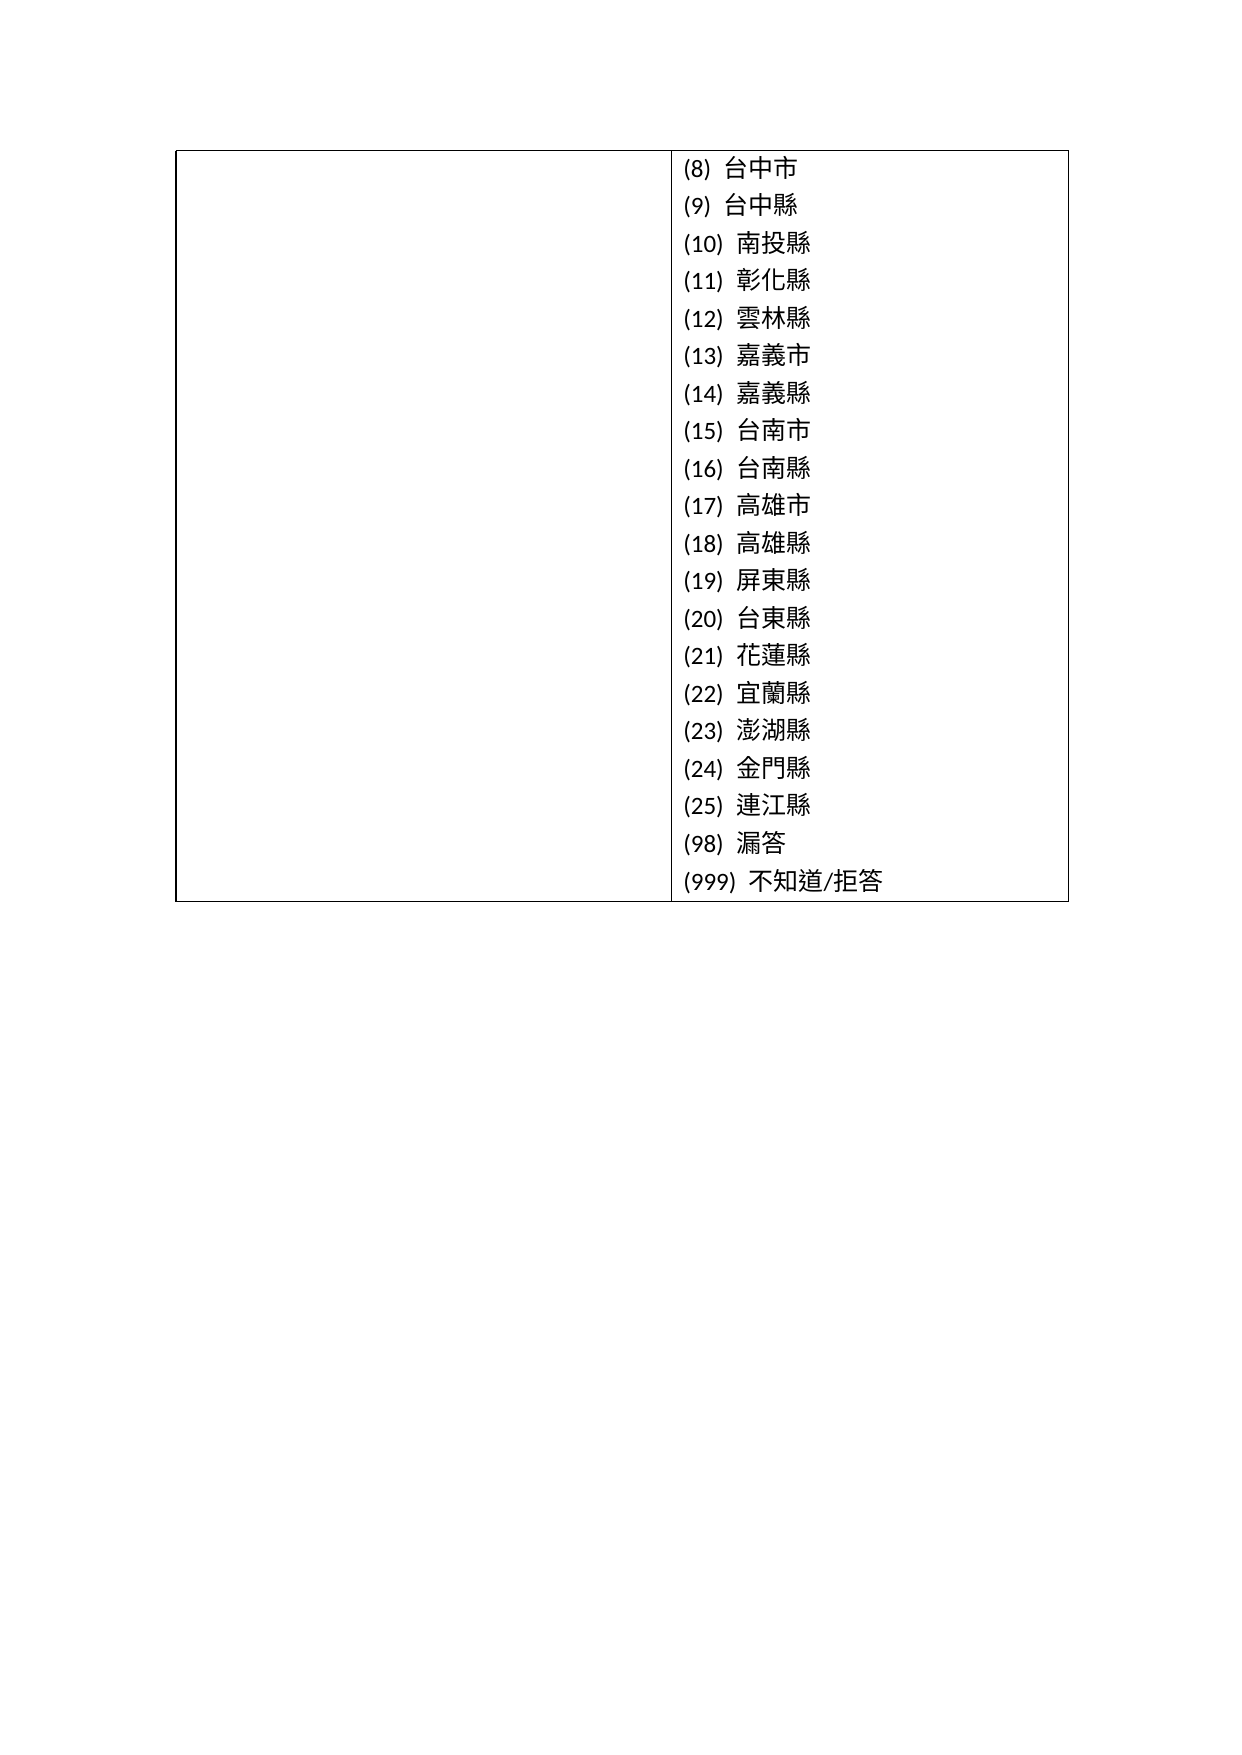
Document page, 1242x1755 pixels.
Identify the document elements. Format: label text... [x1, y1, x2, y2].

text (999) 不知道/拒答 [683, 860, 1068, 896]
text (8) 台中市 (9) 台中縣 (10) 南投縣 (11) 彰化縣 (12) 雲林縣 (13) 嘉義市 (14) 嘉義縣 (15) 台南市 (16) 台南縣 (17) 高雄市 (18) 高雄縣 (19) 屏東縣 (20) 台東縣 (21) 花蓮縣 (22) 宜蘭縣 (23) 澎湖縣 (24) 金門縣 (25) 連江縣 (98) 漏答 [683, 151, 821, 860]
